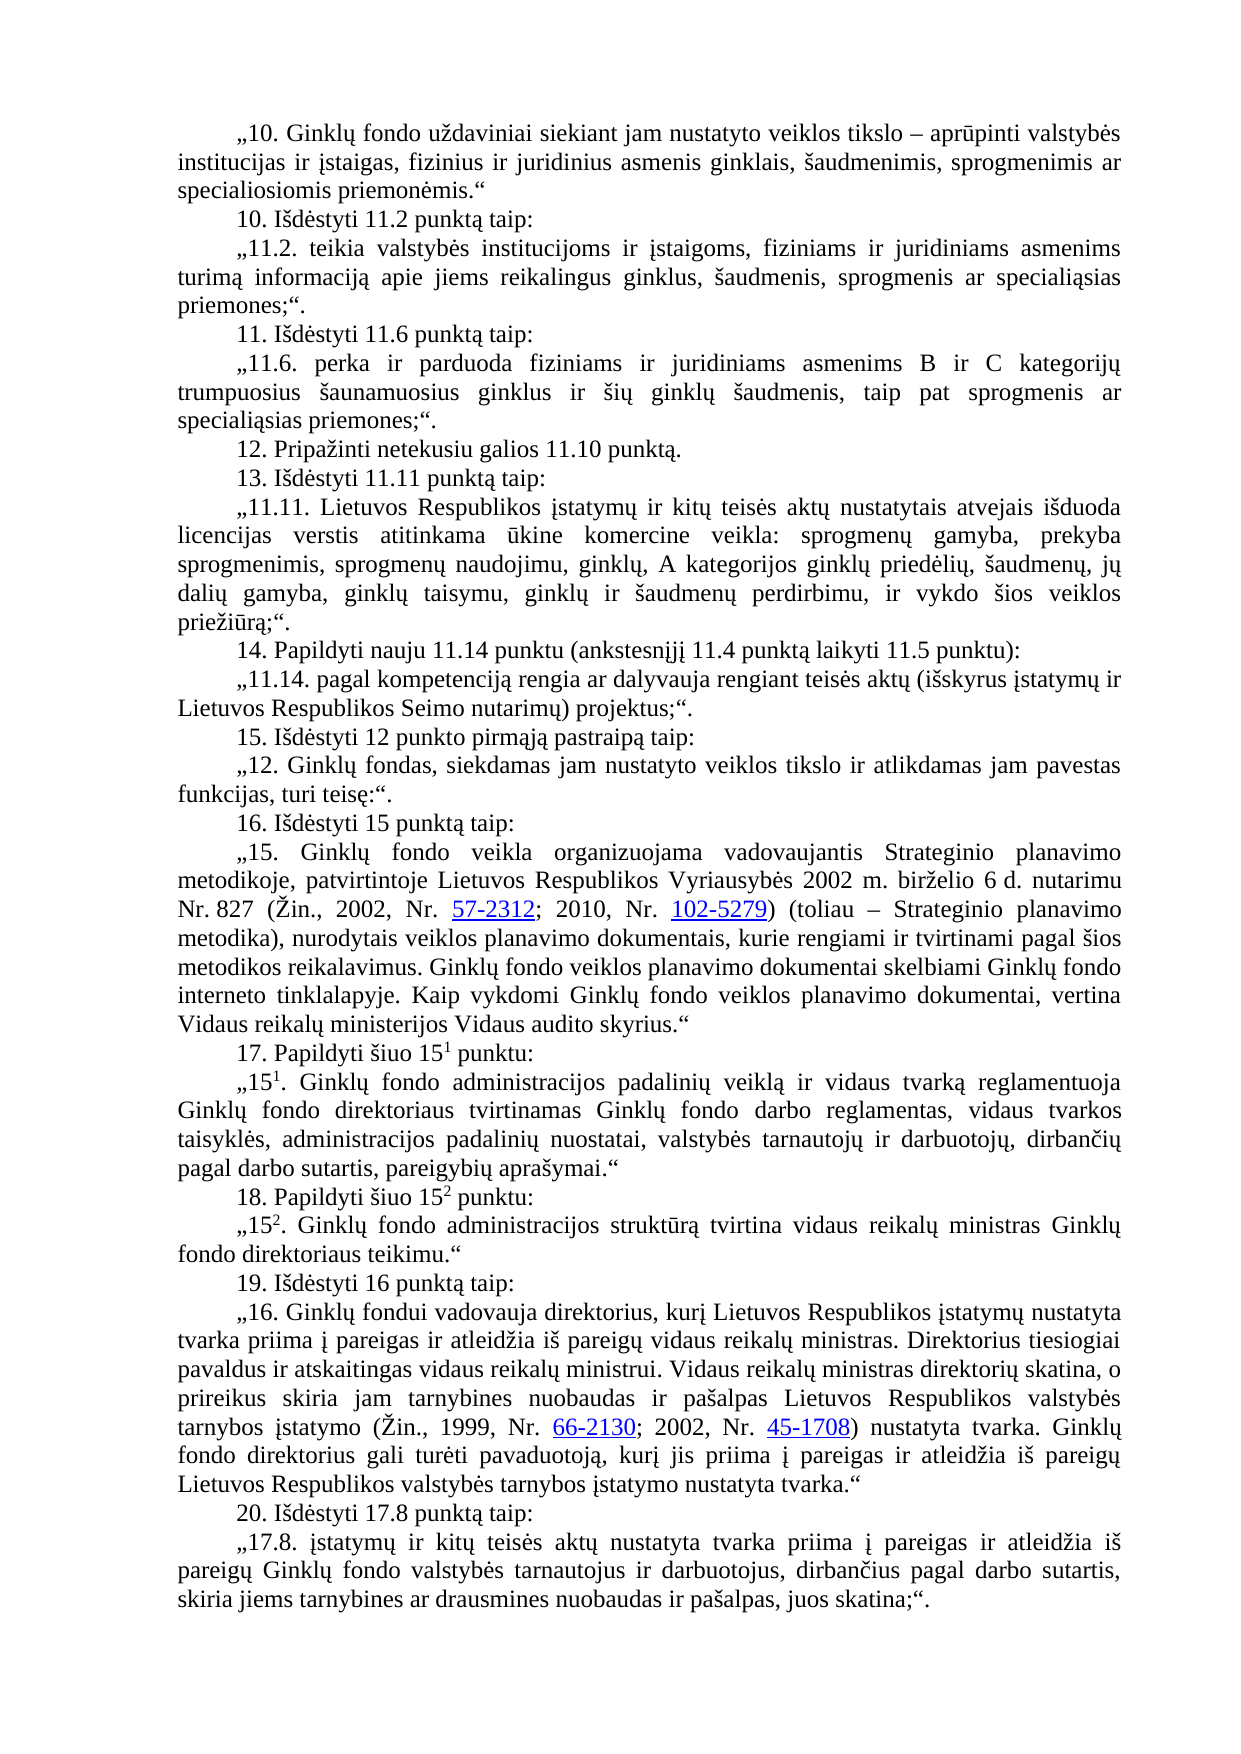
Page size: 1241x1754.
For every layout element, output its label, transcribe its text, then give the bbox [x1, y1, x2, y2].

text 12. Pripažinti netekusiu galios 11.10 punktą. [177, 434, 1122, 463]
text „12. Ginklų fondas, siekdamas jam nustatyto veiklos tikslo ir atlikdamas jam pavestas funkcijas, turi teisę:“. [177, 751, 1122, 808]
text 10. Išdėstyti 11.2 punktą taip: [177, 204, 1122, 233]
text „152. Ginklų fondo administracijos struktūrą tvirtina vidaus reikalų ministras Ginklų fondo direktoriaus teikimu.“ [177, 1211, 1122, 1268]
text „16. Ginklų fondui vadovauja direktorius, kurį Lietuvos Respublikos įstatymų nustatyta tvarka priima į pareigas ir atleidžia iš pareigų vidaus reikalų ministras. Direktorius tiesiogiai pavaldus ir atskaitingas vidaus reikalų ministrui. Vidaus reikalų ministras direktorių skatina, o prireikus skiria jam tarnybines nuobaudas ir pašalpas Lietuvos Respublikos valstybės tarnybos įstatymo (Žin., 1999, Nr. 66-2130; 2002, Nr. 45-1708) nustatyta tvarka. Ginklų fondo direktorius gali turėti pavaduotoją, kurį jis priima į pareigas ir atleidžia iš pareigų Lietuvos Respublikos valstybės tarnybos įstatymo nustatyta tvarka.“ [177, 1297, 1122, 1498]
text 16. Išdėstyti 15 punktą taip: [177, 808, 1122, 837]
text 13. Išdėstyti 11.11 punktą taip: [177, 463, 1122, 492]
text 17. Papildyti šiuo 151 punktu: [177, 1038, 1122, 1067]
text 20. Išdėstyti 17.8 punktą taip: [177, 1498, 1122, 1527]
text „10. Ginklų fondo uždaviniai siekiant jam nustatyto veiklos tikslo – aprūpinti valstybės institucijas ir įstaigas, fizinius ir juridinius asmenis ginklais, šaudmenimis, sprogmenimis ar specialiosiomis priemonėmis.“ [177, 118, 1122, 204]
text „151. Ginklų fondo administracijos padalinių veiklą ir vidaus tvarką reglamentuoja Ginklų fondo direktoriaus tvirtinamas Ginklų fondo darbo reglamentas, vidaus tvarkos taisyklės, administracijos padalinių nuostatai, valstybės tarnautojų ir darbuotojų, dirbančių pagal darbo sutartis, pareigybių aprašymai.“ [177, 1067, 1122, 1182]
text „11.6. perka ir parduoda fiziniams ir juridiniams asmenims B ir C kategorijų trumpuosius šaunamuosius ginklus ir šių ginklų šaudmenis, taip pat sprogmenis ar specialiąsias priemones;“. [177, 348, 1122, 434]
text „11.14. pagal kompetenciją rengia ar dalyvauja rengiant teisės aktų (išskyrus įstatymų ir Lietuvos Respublikos Seimo nutarimų) projektus;“. [177, 664, 1122, 722]
text 11. Išdėstyti 11.6 punktą taip: [177, 319, 1122, 348]
text 14. Papildyti nauju 11.14 punktu (ankstesnįjį 11.4 punktą laikyti 11.5 punktu): [177, 636, 1122, 664]
text „15. Ginklų fondo veikla organizuojama vadovaujantis Strateginio planavimo metodikoje, patvirtintoje Lietuvos Respublikos Vyriausybės 2002 m. birželio 6 d. nutarimu Nr. 827 (Žin., 2002, Nr. 57-2312; 2010, Nr. 102-5279) (toliau – Strateginio planavimo metodika), nurodytais veiklos planavimo dokumentais, kurie rengiami ir tvirtinami pagal šios metodikos reikalavimus. Ginklų fondo veiklos planavimo dokumentai skelbiami Ginklų fondo interneto tinklalapyje. Kaip vykdomi Ginklų fondo veiklos planavimo dokumentai, vertina Vidaus reikalų ministerijos Vidaus audito skyrius.“ [177, 837, 1122, 1038]
text „11.11. Lietuvos Respublikos įstatymų ir kitų teisės aktų nustatytais atvejais išduoda licencijas verstis atitinkama ūkine komercine veikla: sprogmenų gamyba, prekyba sprogmenimis, sprogmenų naudojimu, ginklų, A kategorijos ginklų priedėlių, šaudmenų, jų dalių gamyba, ginklų taisymu, ginklų ir šaudmenų perdirbimu, ir vykdo šios veiklos priežiūrą;“. [177, 492, 1122, 636]
text 18. Papildyti šiuo 152 punktu: [177, 1182, 1122, 1211]
text 19. Išdėstyti 16 punktą taip: [177, 1268, 1122, 1297]
text „17.8. įstatymų ir kitų teisės aktų nustatyta tvarka priima į pareigas ir atleidžia iš pareigų Ginklų fondo valstybės tarnautojus ir darbuotojus, dirbančius pagal darbo sutartis, skiria jiems tarnybines ar drausmines nuobaudas ir pašalpas, juos skatina;“. [177, 1527, 1122, 1613]
text „11.2. teikia valstybės institucijoms ir įstaigoms, fiziniams ir juridiniams asmenims turimą informaciją apie jiems reikalingus ginklus, šaudmenis, sprogmenis ar specialiąsias priemones;“. [177, 233, 1122, 319]
text 15. Išdėstyti 12 punkto pirmąją pastraipą taip: [177, 722, 1122, 751]
